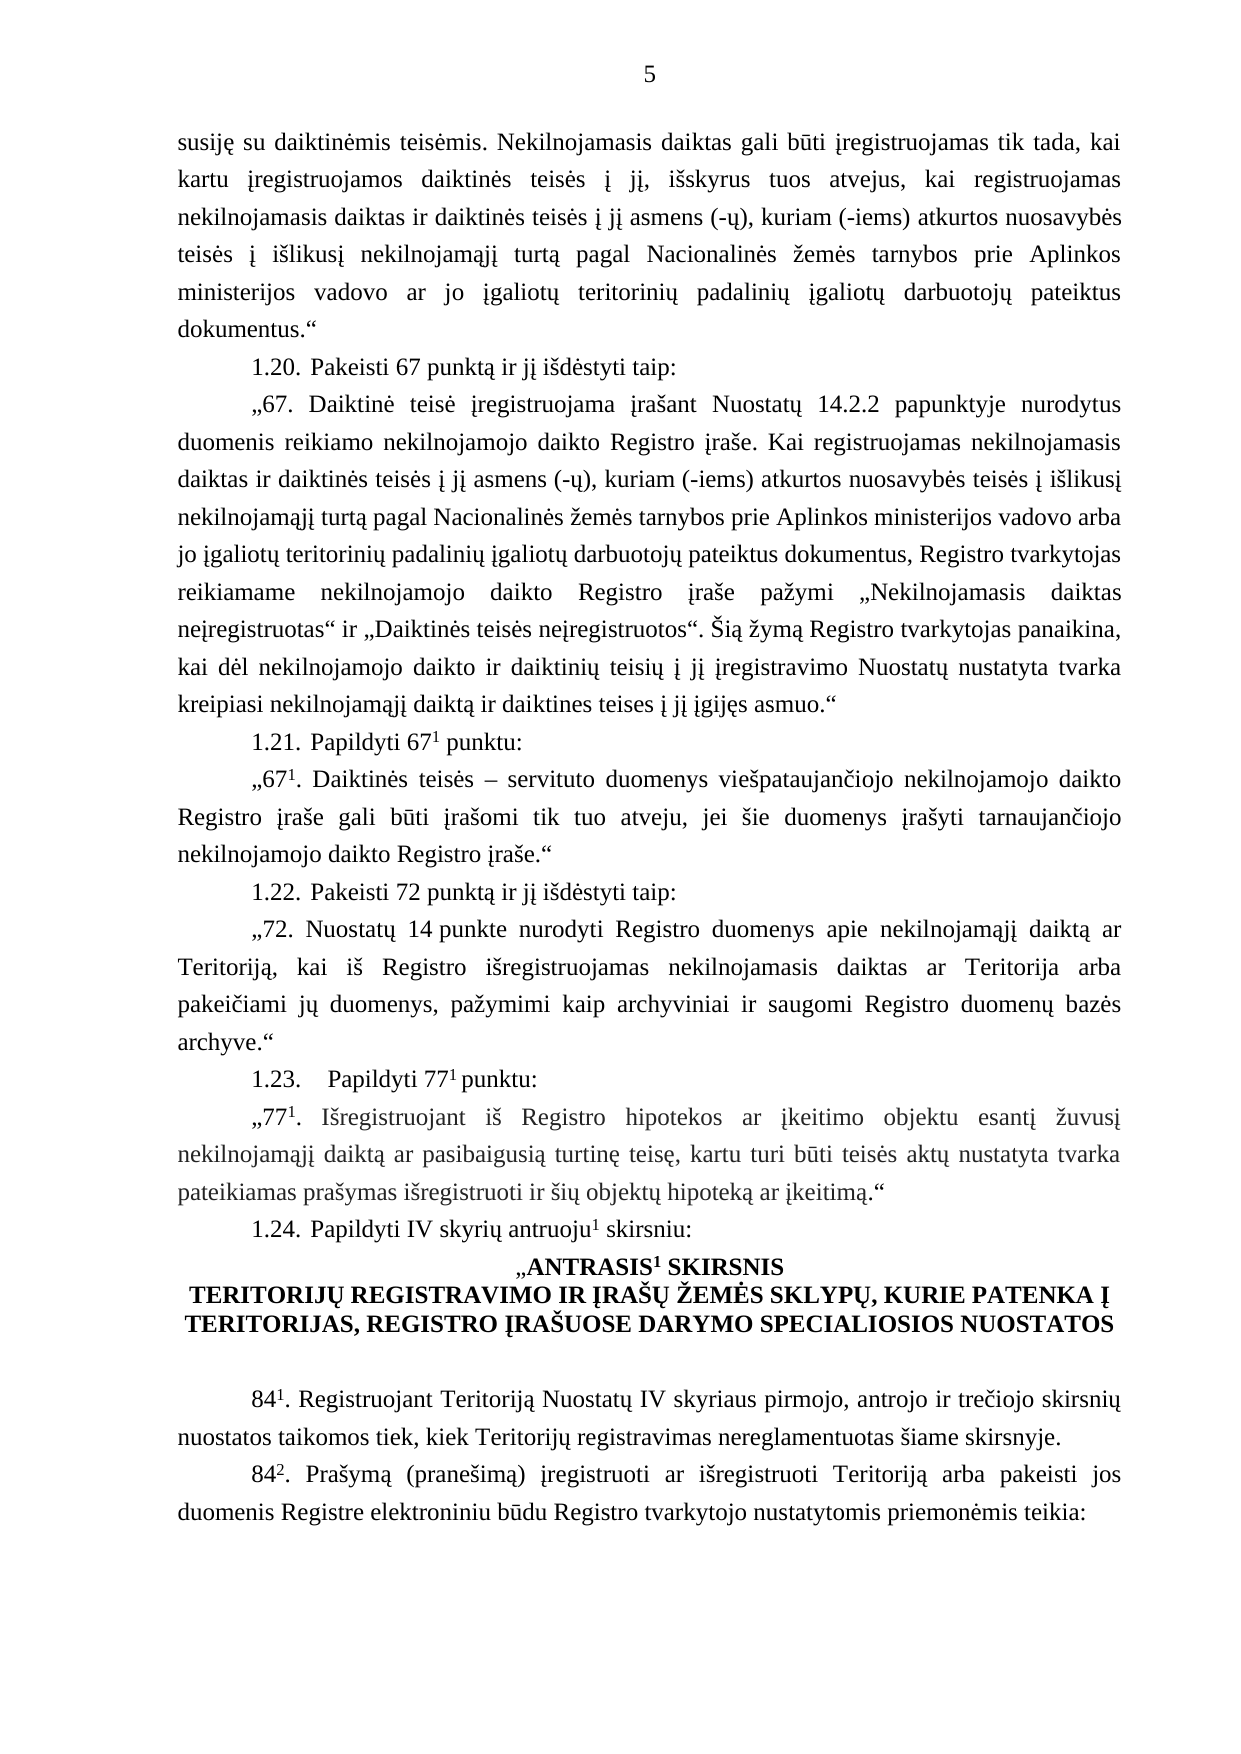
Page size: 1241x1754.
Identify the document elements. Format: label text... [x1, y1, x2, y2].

text TERITORIJŲ REGISTRAVIMO IR ĮRAŠŲ ŽEMĖS SKLYPŲ, KURIE PATENKA Į TERITORIJAS, REGISTRO ĮRAŠUOSE DARYMO SPECIALIOSIOS NUOSTATOS [177, 1281, 1122, 1338]
text 1.23. Papildyti 771 punktu: [177, 1056, 1122, 1093]
text „771. Išregistruojant iš Registro hipotekos ar įkeitimo objektu esantį žuvusį nekilnojamąjį daiktą ar pasibaigusią turtinę teisę, kartu turi būti teisės aktų nustatyta tvarka pateikiamas prašymas išregistruoti ir šių objektų hipoteką ar įkeitimą.“ [177, 1093, 1122, 1206]
text 1.21. Papildyti 671 punktu: [177, 718, 1122, 756]
text susiję su daiktinėmis teisėmis. Nekilnojamasis daiktas gali būti įregistruojamas tik tada, kai kartu įregistruojamos daiktinės teisės į jį, išskyrus tuos atvejus, kai registruojamas nekilnojamasis daiktas ir daiktinės teisės į jį asmens (-ų), kuriam (-iems) atkurtos nuosavybės teisės į išlikusį nekilnojamąjį turtą pagal Nacionalinės žemės tarnybos prie Aplinkos ministerijos vadovo ar jo įgaliotų teritorinių padalinių įgaliotų darbuotojų pateiktus dokumentus.“ [177, 118, 1122, 343]
text „ANTRASIS1 SKIRSNIS [177, 1243, 1122, 1281]
text „72. Nuostatų 14 punkte nurodyti Registro duomenys apie nekilnojamąjį daiktą ar Teritoriją, kai iš Registro išregistruojamas nekilnojamasis daiktas ar Teritorija arba pakeičiami jų duomenys, pažymimi kaip archyviniai ir saugomi Registro duomenų bazės archyve.“ [177, 906, 1122, 1056]
text 841. Registruojant Teritoriją Nuostatų IV skyriaus pirmojo, antrojo ir trečiojo skirsnių nuostatos taikomos tiek, kiek Teritorijų registravimas nereglamentuotas šiame skirsnyje. [177, 1376, 1122, 1451]
text „671. Daiktinės teisės – servituto duomenys viešpataujančiojo nekilnojamojo daikto Registro įraše gali būti įrašomi tik tuo atveju, jei šie duomenys įrašyti tarnaujančiojo nekilnojamojo daikto Registro įraše.“ [177, 756, 1122, 868]
text 1.24. Papildyti IV skyrių antruoju1 skirsniu: [177, 1206, 1122, 1243]
text 1.20. Pakeisti 67 punktą ir jį išdėstyti taip: [177, 343, 1122, 381]
text „67. Daiktinė teisė įregistruojama įrašant Nuostatų 14.2.2 papunktyje nurodytus duomenis reikiamo nekilnojamojo daikto Registro įraše. Kai registruojamas nekilnojamasis daiktas ir daiktinės teisės į jį asmens (-ų), kuriam (-iems) atkurtos nuosavybės teisės į išlikusį nekilnojamąjį turtą pagal Nacionalinės žemės tarnybos prie Aplinkos ministerijos vadovo arba jo įgaliotų teritorinių padalinių įgaliotų darbuotojų pateiktus dokumentus, Registro tvarkytojas reikiamame nekilnojamojo daikto Registro įraše pažymi „Nekilnojamasis daiktas neįregistruotas“ ir „Daiktinės teisės neįregistruotos“. Šią žymą Registro tvarkytojas panaikina, kai dėl nekilnojamojo daikto ir daiktinių teisių į jį įregistravimo Nuostatų nustatyta tvarka kreipiasi nekilnojamąjį daiktą ir daiktines teises į jį įgijęs asmuo.“ [177, 381, 1122, 718]
text 842. Prašymą (pranešimą) įregistruoti ar išregistruoti Teritoriją arba pakeisti jos duomenis Registre elektroniniu būdu Registro tvarkytojo nustatytomis priemonėmis teikia: [177, 1451, 1122, 1526]
text 1.22. Pakeisti 72 punktą ir jį išdėstyti taip: [177, 868, 1122, 906]
